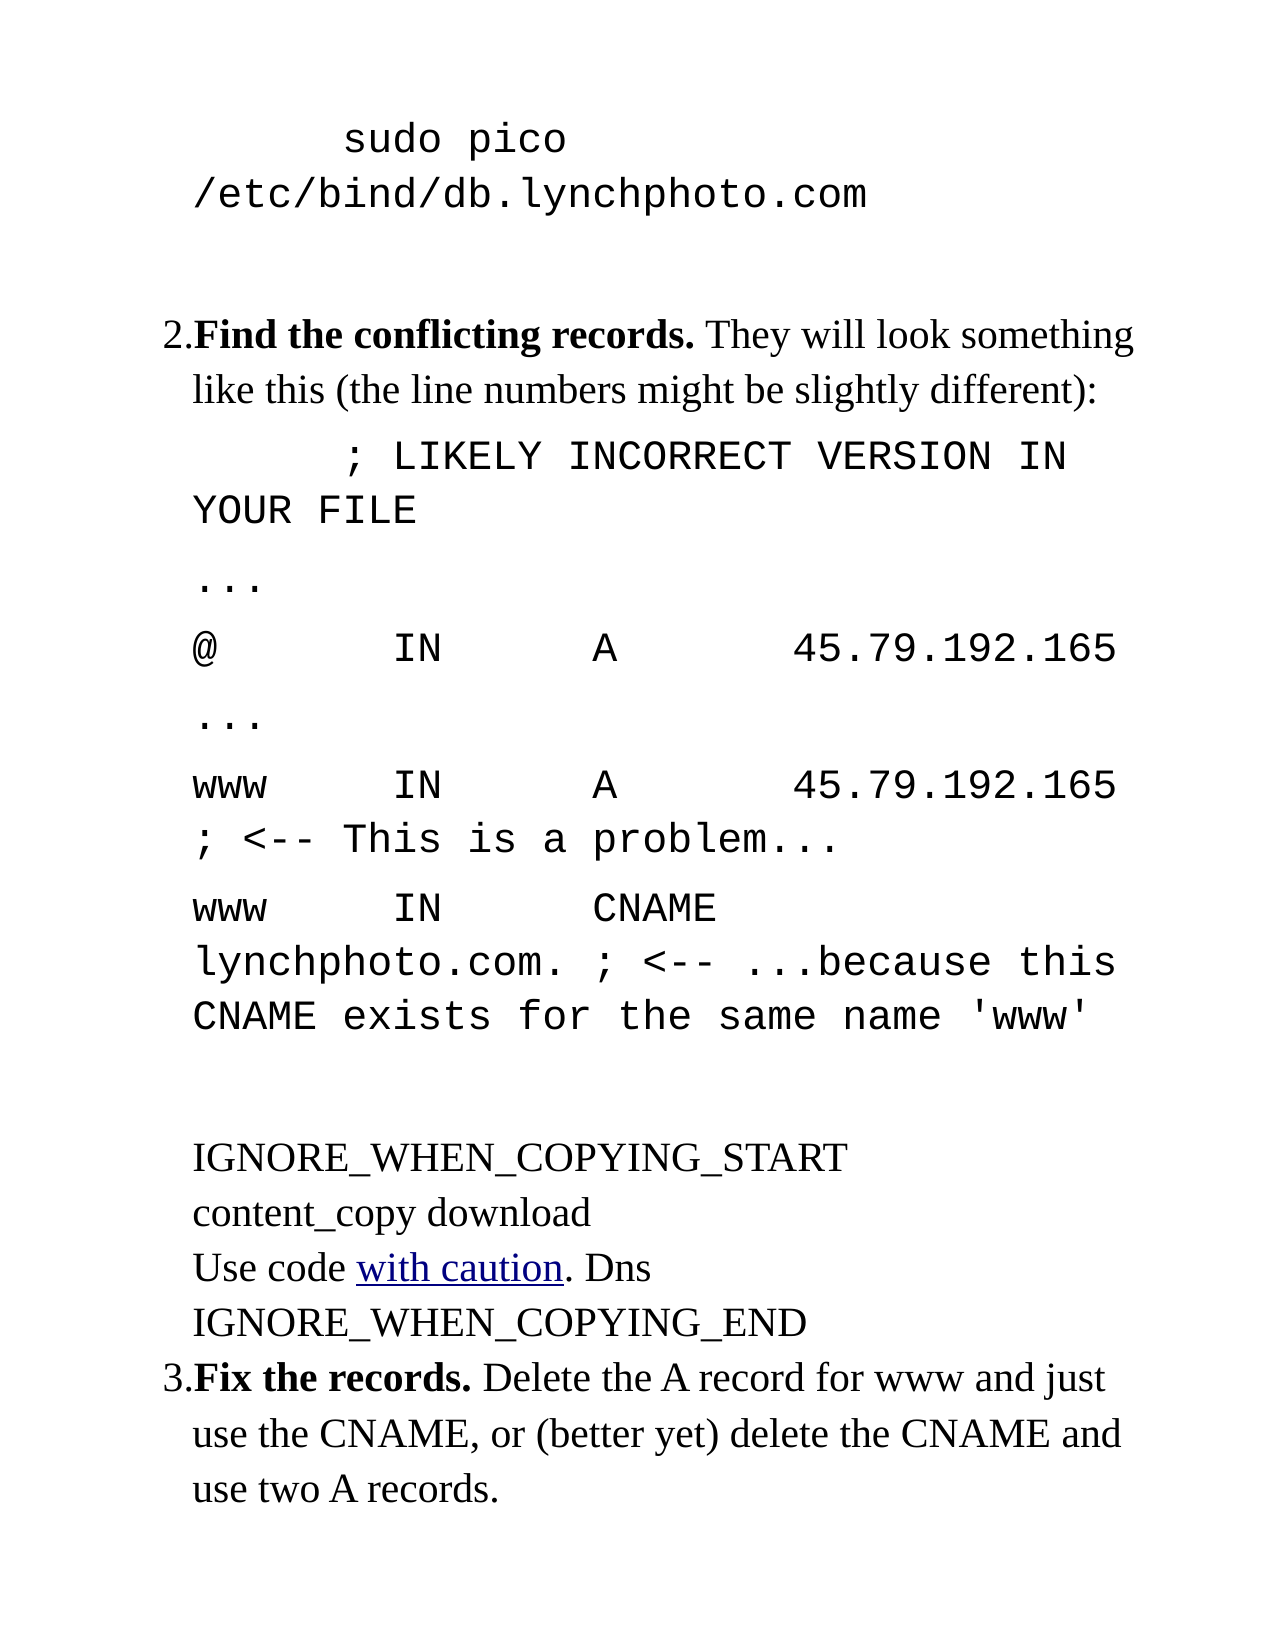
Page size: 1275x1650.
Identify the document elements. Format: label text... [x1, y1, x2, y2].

list ... [162, 695, 1157, 742]
list IGNORE_WHEN_COPYING_START [162, 1132, 1157, 1180]
list @ IN A 45.79.192.165 [162, 626, 1157, 673]
list www IN A 45.79.192.165 ; <-- This is a problem... [162, 764, 1157, 865]
list ... [162, 557, 1157, 605]
list Fix the records. Delete the A record for www and just use the CNAME, or (better yet) delete the CNAME and use two A records. [162, 1353, 1157, 1511]
list www IN CNAME lynchphoto.com. ; <-- ...because this CNAME exists for the same name 'www' [162, 887, 1157, 1042]
list Use code with caution. Dns [162, 1243, 1157, 1291]
list Find the conflicting records. They will look something like this (the line numbers might be slightly different): [162, 310, 1157, 413]
list sudo pico /etc/bind/db.lynchphoto.com [162, 118, 1157, 219]
list ; LIKELY INCORRECT VERSION IN YOUR FILE [162, 434, 1157, 536]
list IGNORE_WHEN_COPYING_END [162, 1298, 1157, 1346]
list content_copy download [162, 1188, 1157, 1236]
